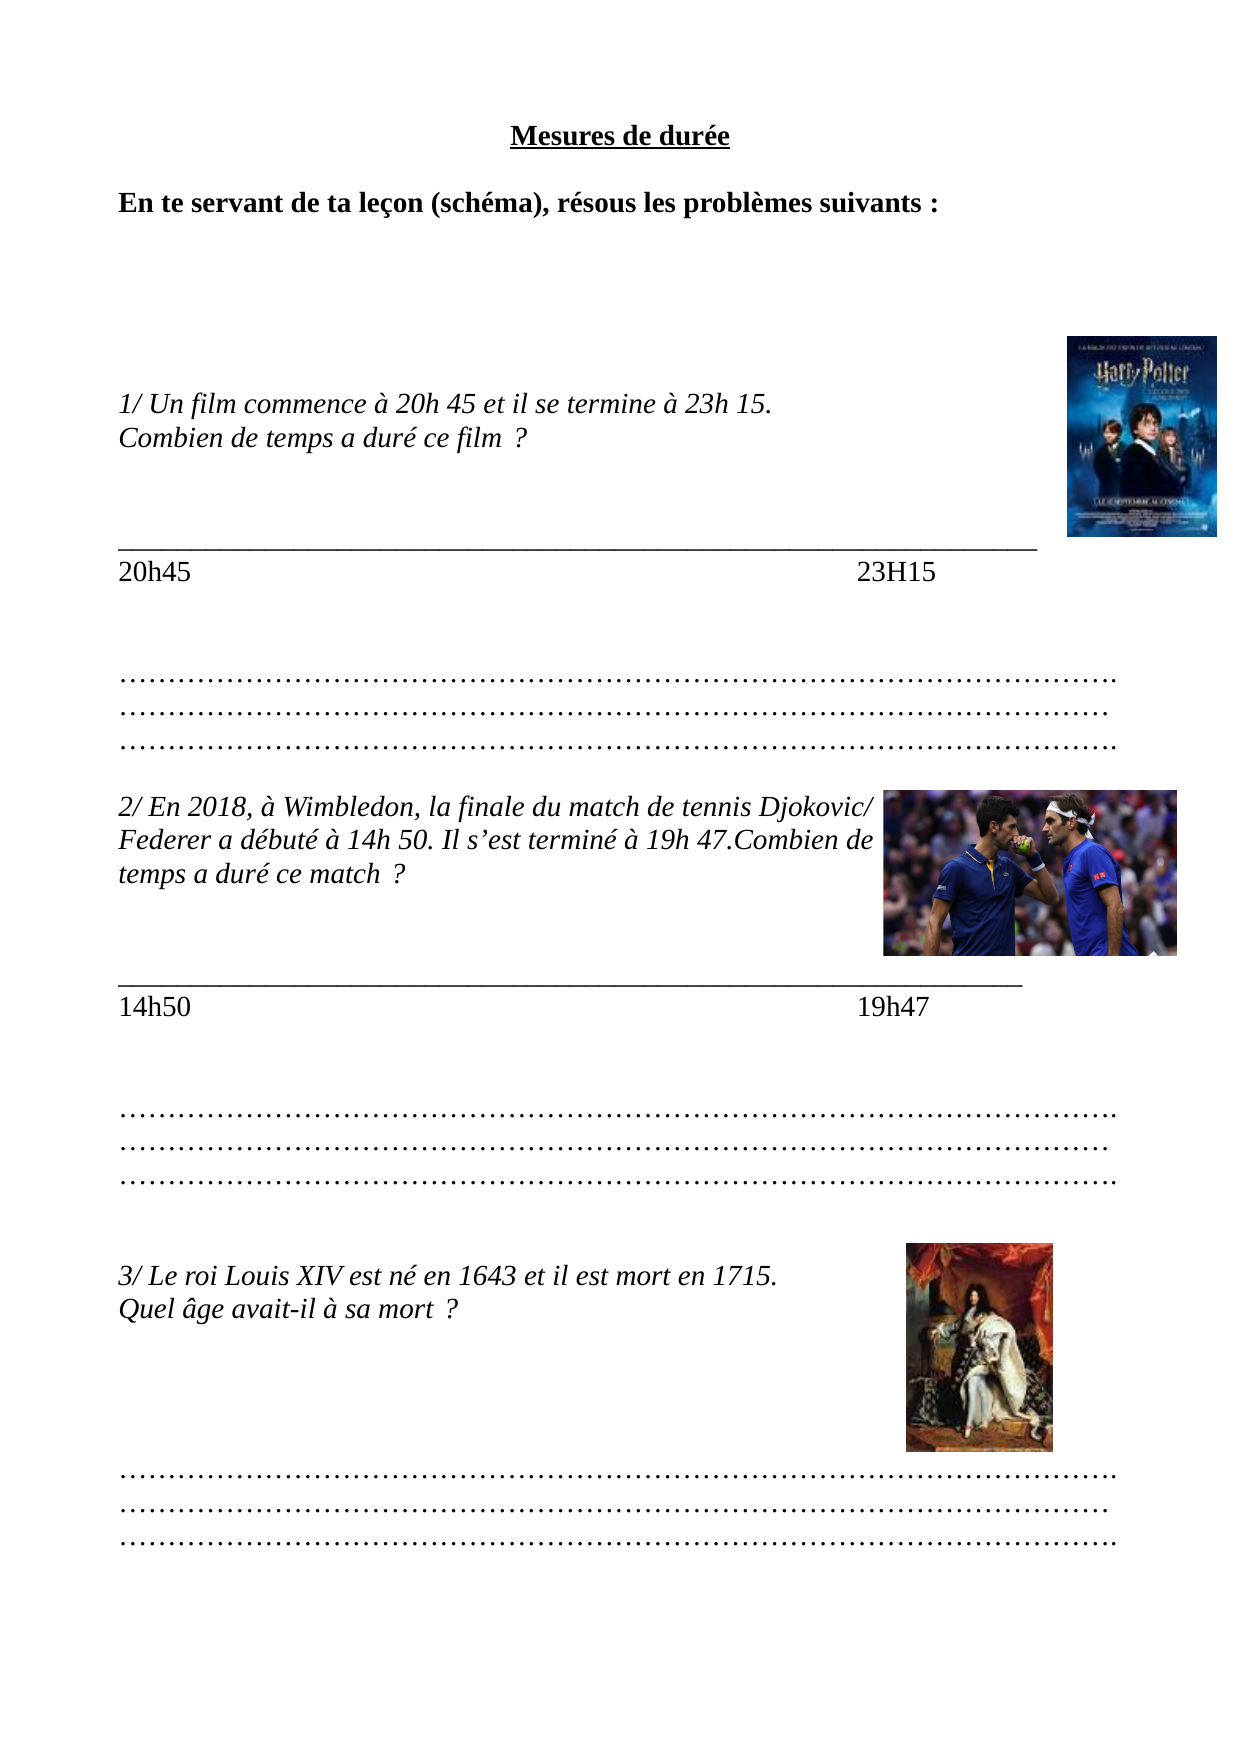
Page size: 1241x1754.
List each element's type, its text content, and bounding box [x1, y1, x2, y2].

text Quel âge avait-il à sa mort ? [118, 1291, 906, 1325]
text En te servant de ta leçon (schéma), résous les problèmes suivants : [118, 185, 1122, 219]
text Combien de temps a duré ce film ? [118, 420, 1067, 453]
text ______________________________________________________________ [118, 923, 1122, 989]
text ………………………………………………………………………………………… [118, 688, 1122, 722]
text 2/ En 2018, à Wimbledon, la finale du match de tennis Djokovic/ Federer a débuté à 14h 50. Il s’est terminé à 19h 47.Combien de temps a duré ce match ? [118, 789, 1122, 889]
text 20h45 23H15 [118, 554, 1122, 588]
text 14h50 19h47 [118, 989, 1122, 1023]
picture [883, 790, 1177, 956]
text …………………………………………………………………………………………. [118, 1358, 1122, 1485]
text …………………………………………………………………………………………. [118, 1157, 1122, 1191]
text …………………………………………………………………………………………. [118, 1518, 1122, 1552]
text 1/ Un film commence à 20h 45 et il se termine à 23h 15. [118, 386, 1067, 420]
text …………………………………………………………………………………………. [118, 655, 1122, 688]
text …………………………………………………………………………………………. [118, 722, 1122, 755]
picture [1067, 336, 1217, 537]
text 3/ Le roi Louis XIV est né en 1643 et il est mort en 1715. [118, 1258, 906, 1291]
text ………………………………………………………………………………………… [118, 1123, 1122, 1157]
text _______________________________________________________________ [118, 521, 1122, 554]
text Mesures de durée [118, 118, 1122, 152]
text [1053, 1291, 1122, 1325]
text ………………………………………………………………………………………… [118, 1485, 1122, 1518]
text [1053, 1258, 1122, 1291]
picture [906, 1243, 1053, 1452]
text …………………………………………………………………………………………. [118, 1090, 1122, 1123]
